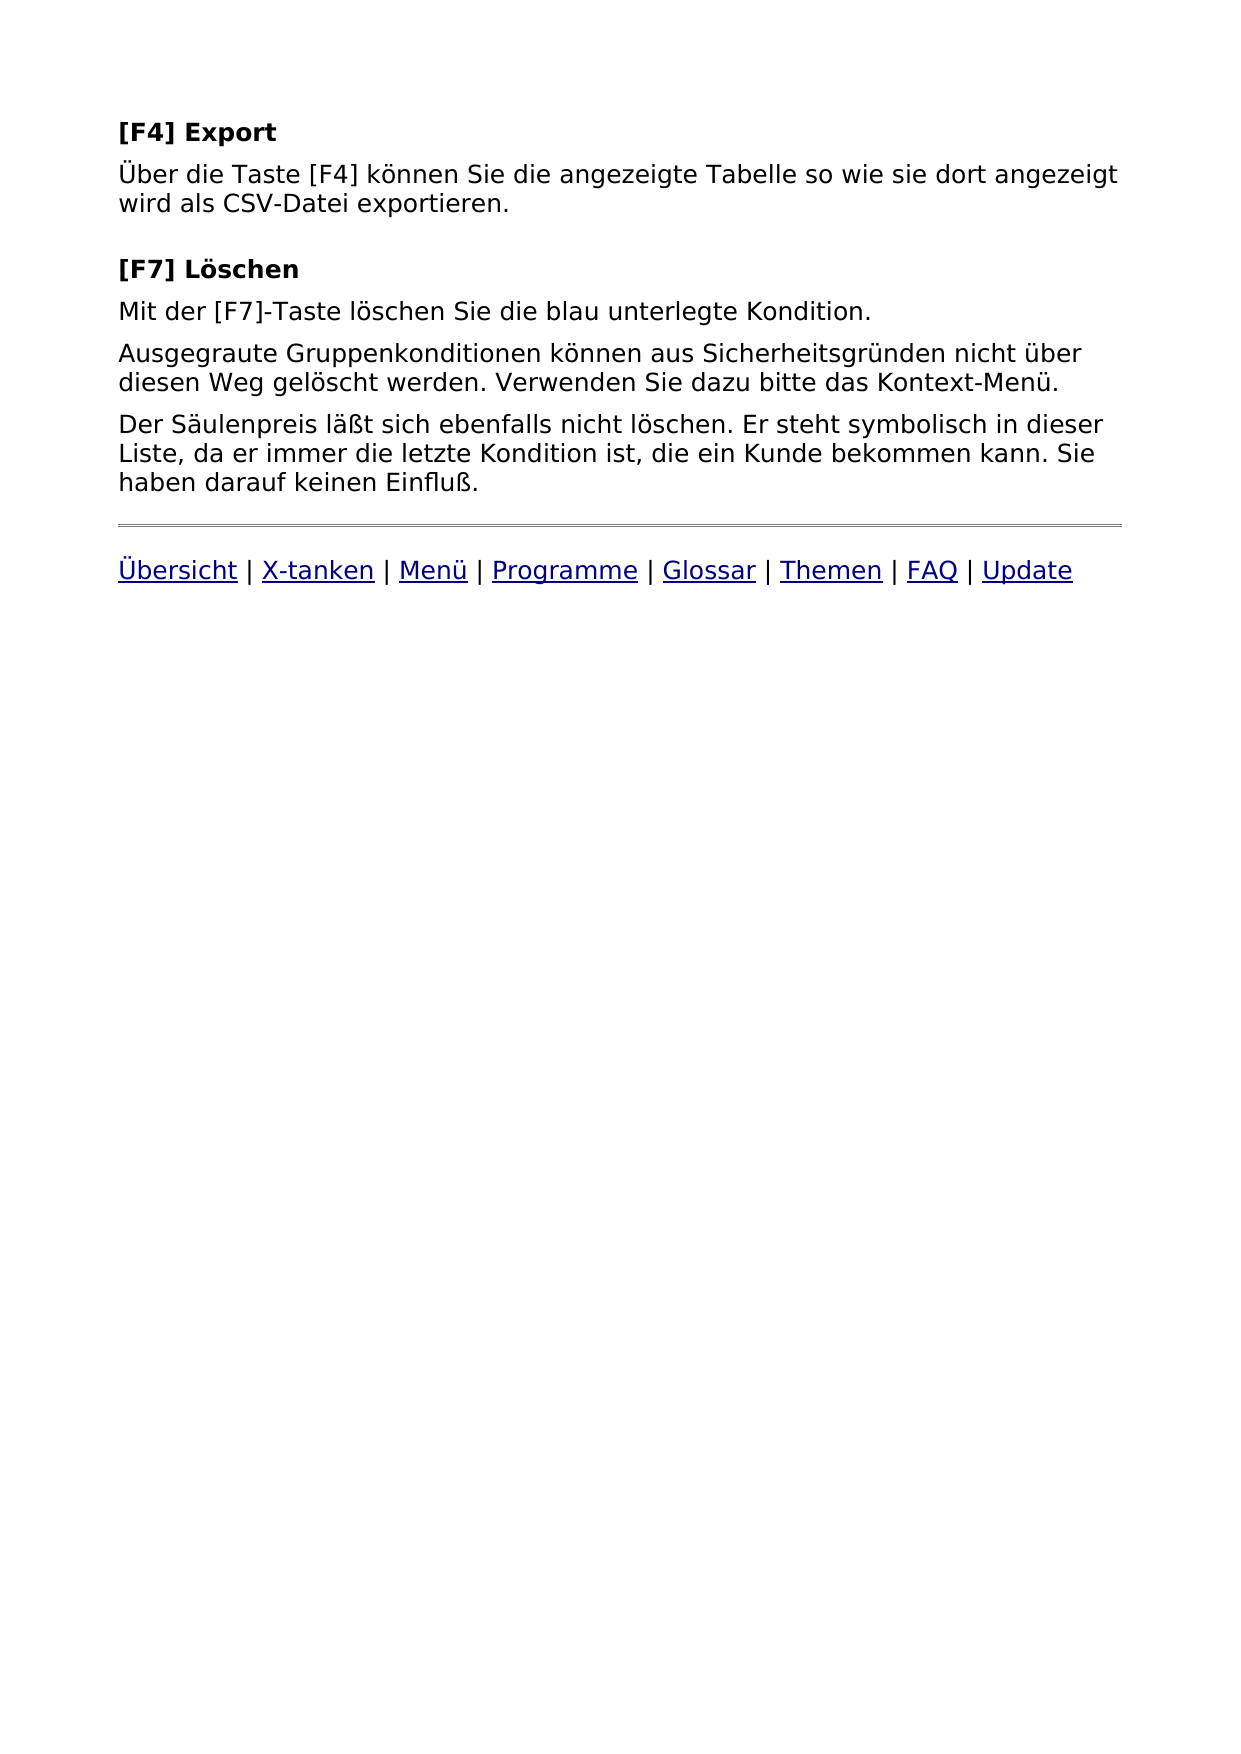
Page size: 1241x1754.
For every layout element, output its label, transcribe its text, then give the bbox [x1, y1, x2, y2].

text Über die Taste [F4] können Sie die angezeigte Tabelle so wie sie dort angezeigt wird als CSV-Datei exportieren. [118, 160, 1122, 218]
subtitle [F4] Export [118, 118, 1122, 147]
subtitle [F7] Löschen [118, 256, 1122, 285]
text Ausgegraute Gruppenkonditionen können aus Sicherheitsgründen nicht über diesen Weg gelöscht werden. Verwenden Sie dazu bitte das Kontext-Menü. [118, 339, 1122, 397]
text Mit der [F7]-Taste löschen Sie die blau unterlegte Kondition. [118, 297, 1122, 326]
text Übersicht | X-tanken | Menü | Programme | Glossar | Themen | FAQ | Update [118, 556, 1122, 585]
text Der Säulenpreis läßt sich ebenfalls nicht löschen. Er steht symbolisch in dieser Liste, da er immer die letzte Kondition ist, die ein Kunde bekommen kann. Sie haben darauf keinen Einfluß. [118, 410, 1122, 497]
